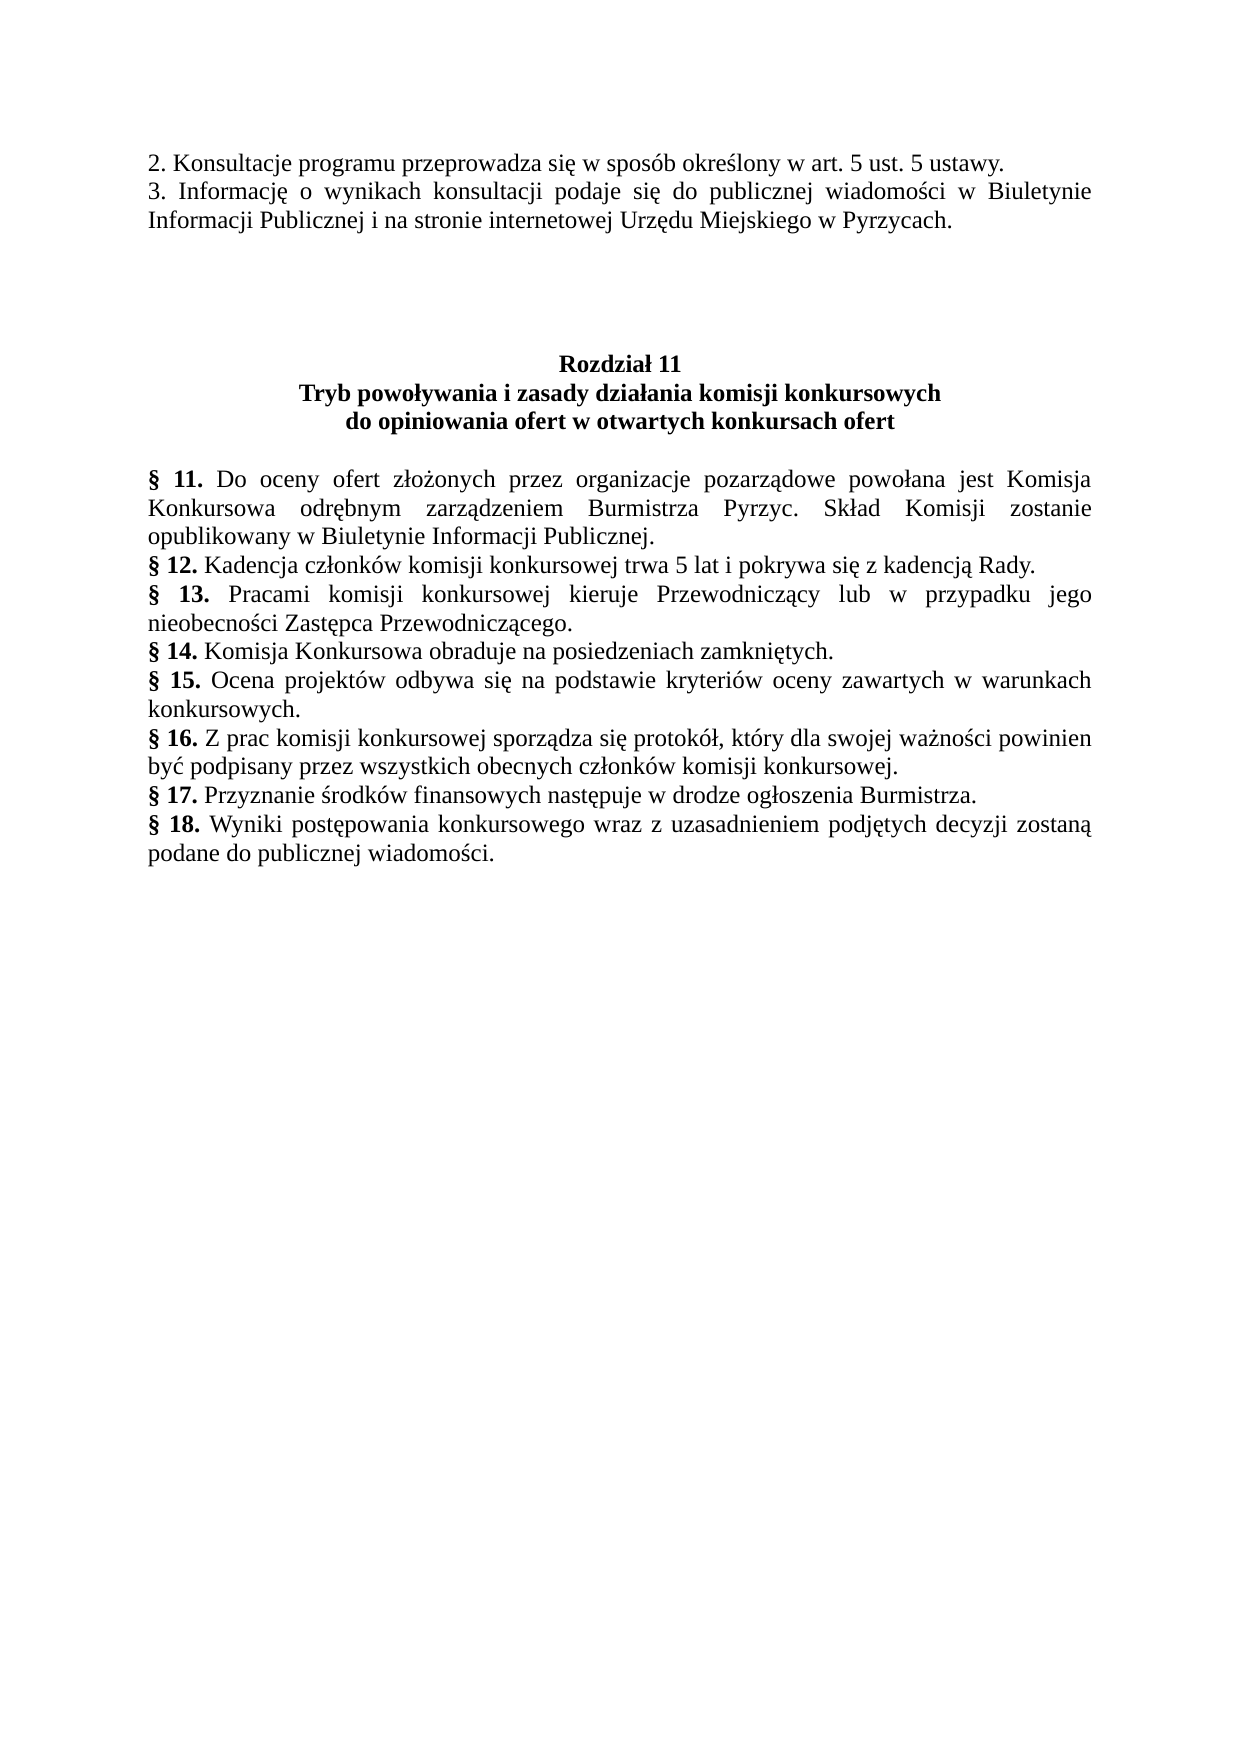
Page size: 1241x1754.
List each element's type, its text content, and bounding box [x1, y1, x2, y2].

text do opiniowania ofert w otwartych konkursach ofert [148, 406, 1093, 435]
text § 11. Do oceny ofert złożonych przez organizacje pozarządowe powołana jest Komisja Konkursowa odrębnym zarządzeniem Burmistrza Pyrzyc. Skład Komisji zostanie opublikowany w Biuletynie Informacji Publicznej. [148, 464, 1093, 550]
text 3. Informację o wynikach konsultacji podaje się do publicznej wiadomości w Biuletynie Informacji Publicznej i na stronie internetowej Urzędu Miejskiego w Pyrzycach. [148, 176, 1093, 234]
text § 18. Wyniki postępowania konkursowego wraz z uzasadnieniem podjętych decyzji zostaną podane do publicznej wiadomości. [148, 809, 1093, 866]
text § 16. Z prac komisji konkursowej sporządza się protokół, który dla swojej ważności powinien być podpisany przez wszystkich obecnych członków komisji konkursowej. [148, 723, 1093, 780]
text 2. Konsultacje programu przeprowadza się w sposób określony w art. 5 ust. 5 ustawy. [148, 148, 1093, 176]
text § 14. Komisja Konkursowa obraduje na posiedzeniach zamkniętych. [148, 636, 1093, 665]
text § 13. Pracami komisji konkursowej kieruje Przewodniczący lub w przypadku jego nieobecności Zastępca Przewodniczącego. [148, 579, 1093, 636]
text § 17. Przyznanie środków finansowych następuje w drodze ogłoszenia Burmistrza. [148, 780, 1093, 809]
text Tryb powoływania i zasady działania komisji konkursowych [148, 378, 1093, 406]
text § 12. Kadencja członków komisji konkursowej trwa 5 lat i pokrywa się z kadencją Rady. [148, 550, 1093, 579]
text § 15. Ocena projektów odbywa się na podstawie kryteriów oceny zawartych w warunkach konkursowych. [148, 665, 1093, 723]
text Rozdział 11 [148, 349, 1093, 378]
